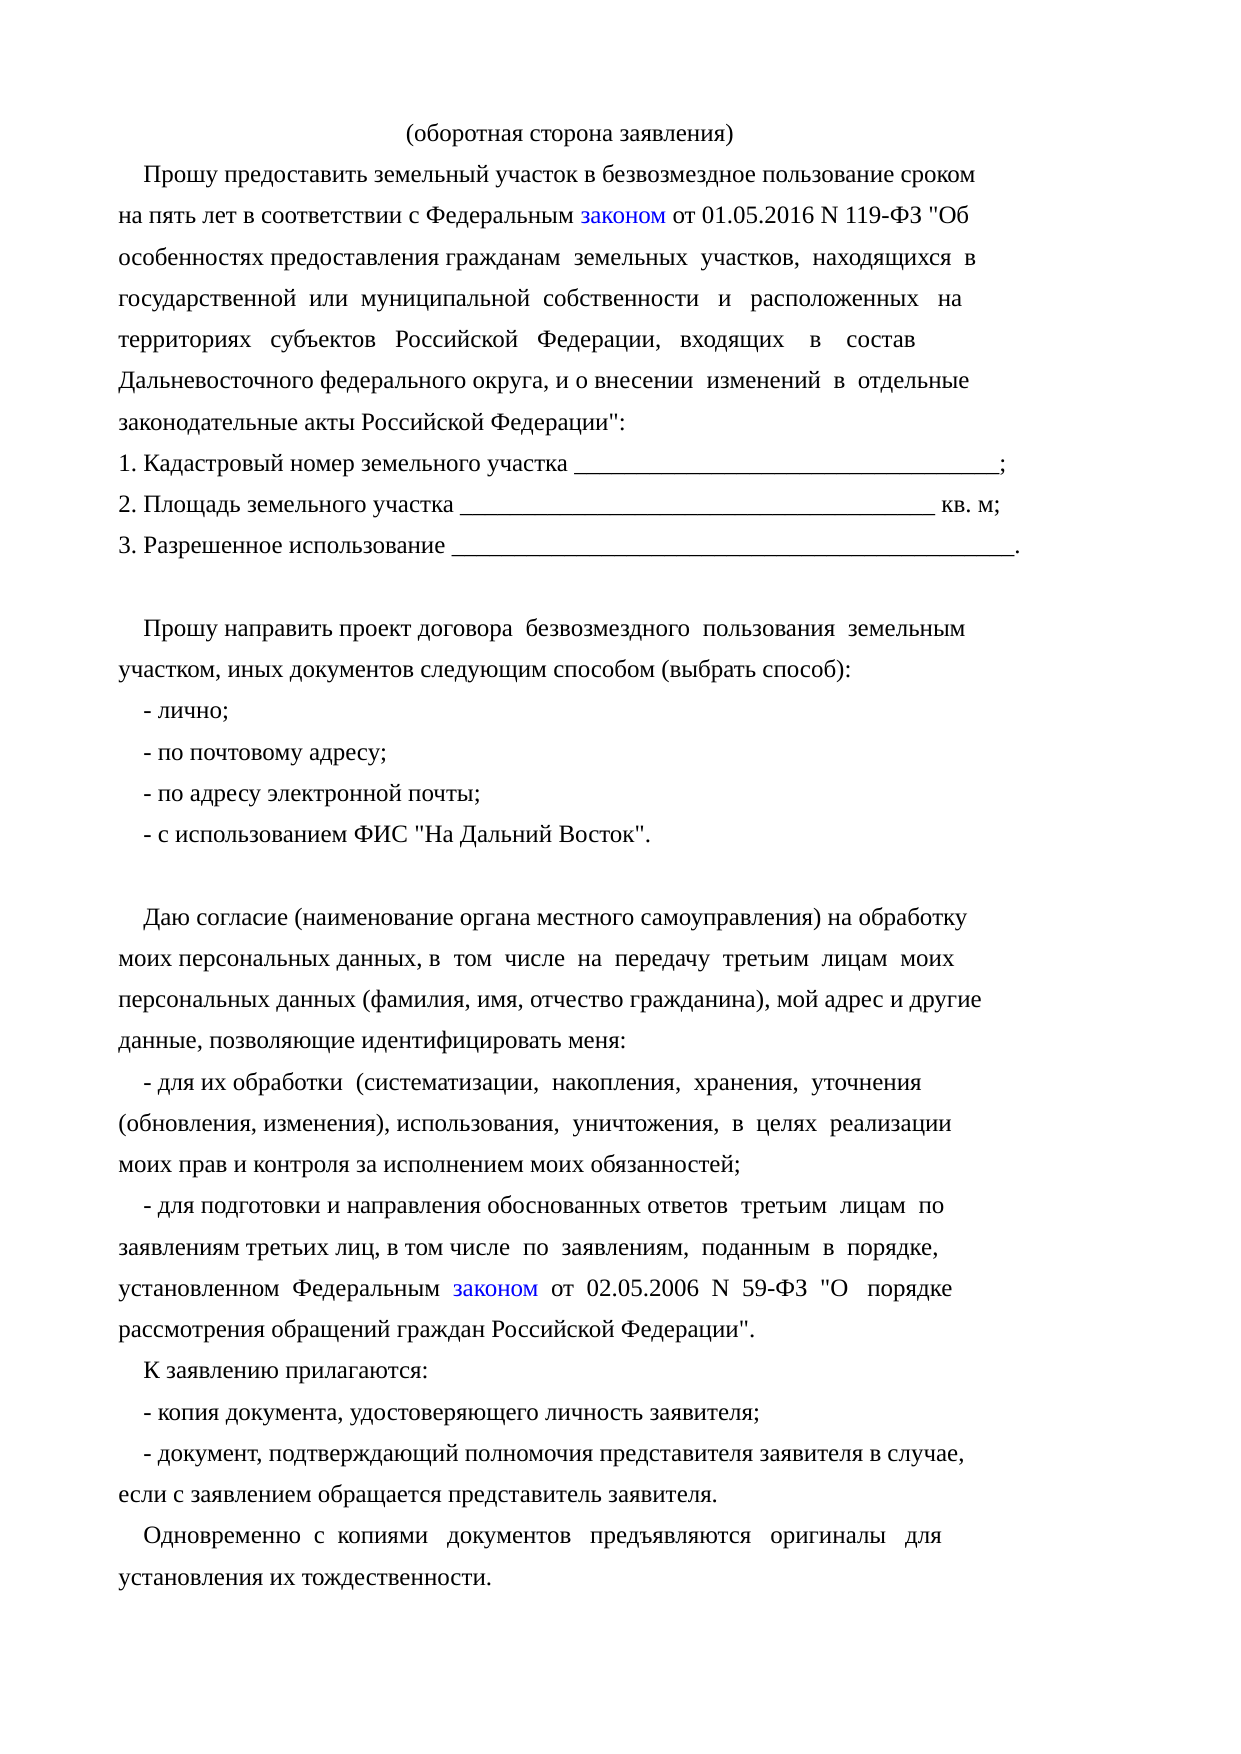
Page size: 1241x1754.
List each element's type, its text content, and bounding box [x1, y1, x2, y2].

text - для подготовки и направления обоснованных ответов третьим лицам по [118, 1191, 1122, 1219]
text государственной или муниципальной собственности и расположенных на [118, 283, 1122, 312]
text 1. Кадастровый номер земельного участка __________________________________; [118, 448, 1122, 477]
text Одновременно с копиями документов предъявляются оригиналы для [118, 1521, 1122, 1549]
text законодательные акты Российской Федерации": [118, 407, 1122, 436]
text если с заявлением обращается представитель заявителя. [118, 1479, 1122, 1508]
text Дальневосточного федерального округа, и о внесении изменений в отдельные [118, 366, 1122, 394]
text (оборотная сторона заявления) [118, 118, 1122, 147]
text К заявлению прилагаются: [118, 1356, 1122, 1384]
text - для их обработки (систематизации, накопления, хранения, уточнения [118, 1067, 1122, 1096]
text моих прав и контроля за исполнением моих обязанностей; [118, 1149, 1122, 1178]
text (обновления, изменения), использования, уничтожения, в целях реализации [118, 1108, 1122, 1137]
text на пять лет в соответствии с Федеральным законом от 01.05.2016 N 119-ФЗ "Об [118, 201, 1122, 229]
text рассмотрения обращений граждан Российской Федерации". [118, 1314, 1122, 1343]
text участком, иных документов следующим способом (выбрать способ): [118, 654, 1122, 683]
text - по адресу электронной почты; [118, 778, 1122, 807]
text - лично; [118, 696, 1122, 724]
text 2. Площадь земельного участка ______________________________________ кв. м; [118, 489, 1122, 518]
text персональных данных (фамилия, имя, отчество гражданина), мой адрес и другие [118, 984, 1122, 1013]
text - по почтовому адресу; [118, 737, 1122, 766]
text 3. Разрешенное использование _____________________________________________. [118, 531, 1122, 559]
text установленном Федеральным законом от 02.05.2006 N 59-ФЗ "О порядке [118, 1273, 1122, 1302]
text территориях субъектов Российской Федерации, входящих в состав [118, 324, 1122, 353]
text - документ, подтверждающий полномочия представителя заявителя в случае, [118, 1438, 1122, 1467]
text - с использованием ФИС "На Дальний Восток". [118, 819, 1122, 848]
text особенностях предоставления гражданам земельных участков, находящихся в [118, 242, 1122, 271]
text Прошу предоставить земельный участок в безвозмездное пользование сроком [118, 159, 1122, 188]
text данные, позволяющие идентифицировать меня: [118, 1026, 1122, 1054]
text установления их тождественности. [118, 1562, 1122, 1591]
text заявлениям третьих лиц, в том числе по заявлениям, поданным в порядке, [118, 1232, 1122, 1261]
text моих персональных данных, в том числе на передачу третьим лицам моих [118, 943, 1122, 972]
text - копия документа, удостоверяющего личность заявителя; [118, 1397, 1122, 1426]
text Даю согласие (наименование органа местного самоуправления) на обработку [118, 902, 1122, 931]
text Прошу направить проект договора безвозмездного пользования земельным [118, 613, 1122, 642]
